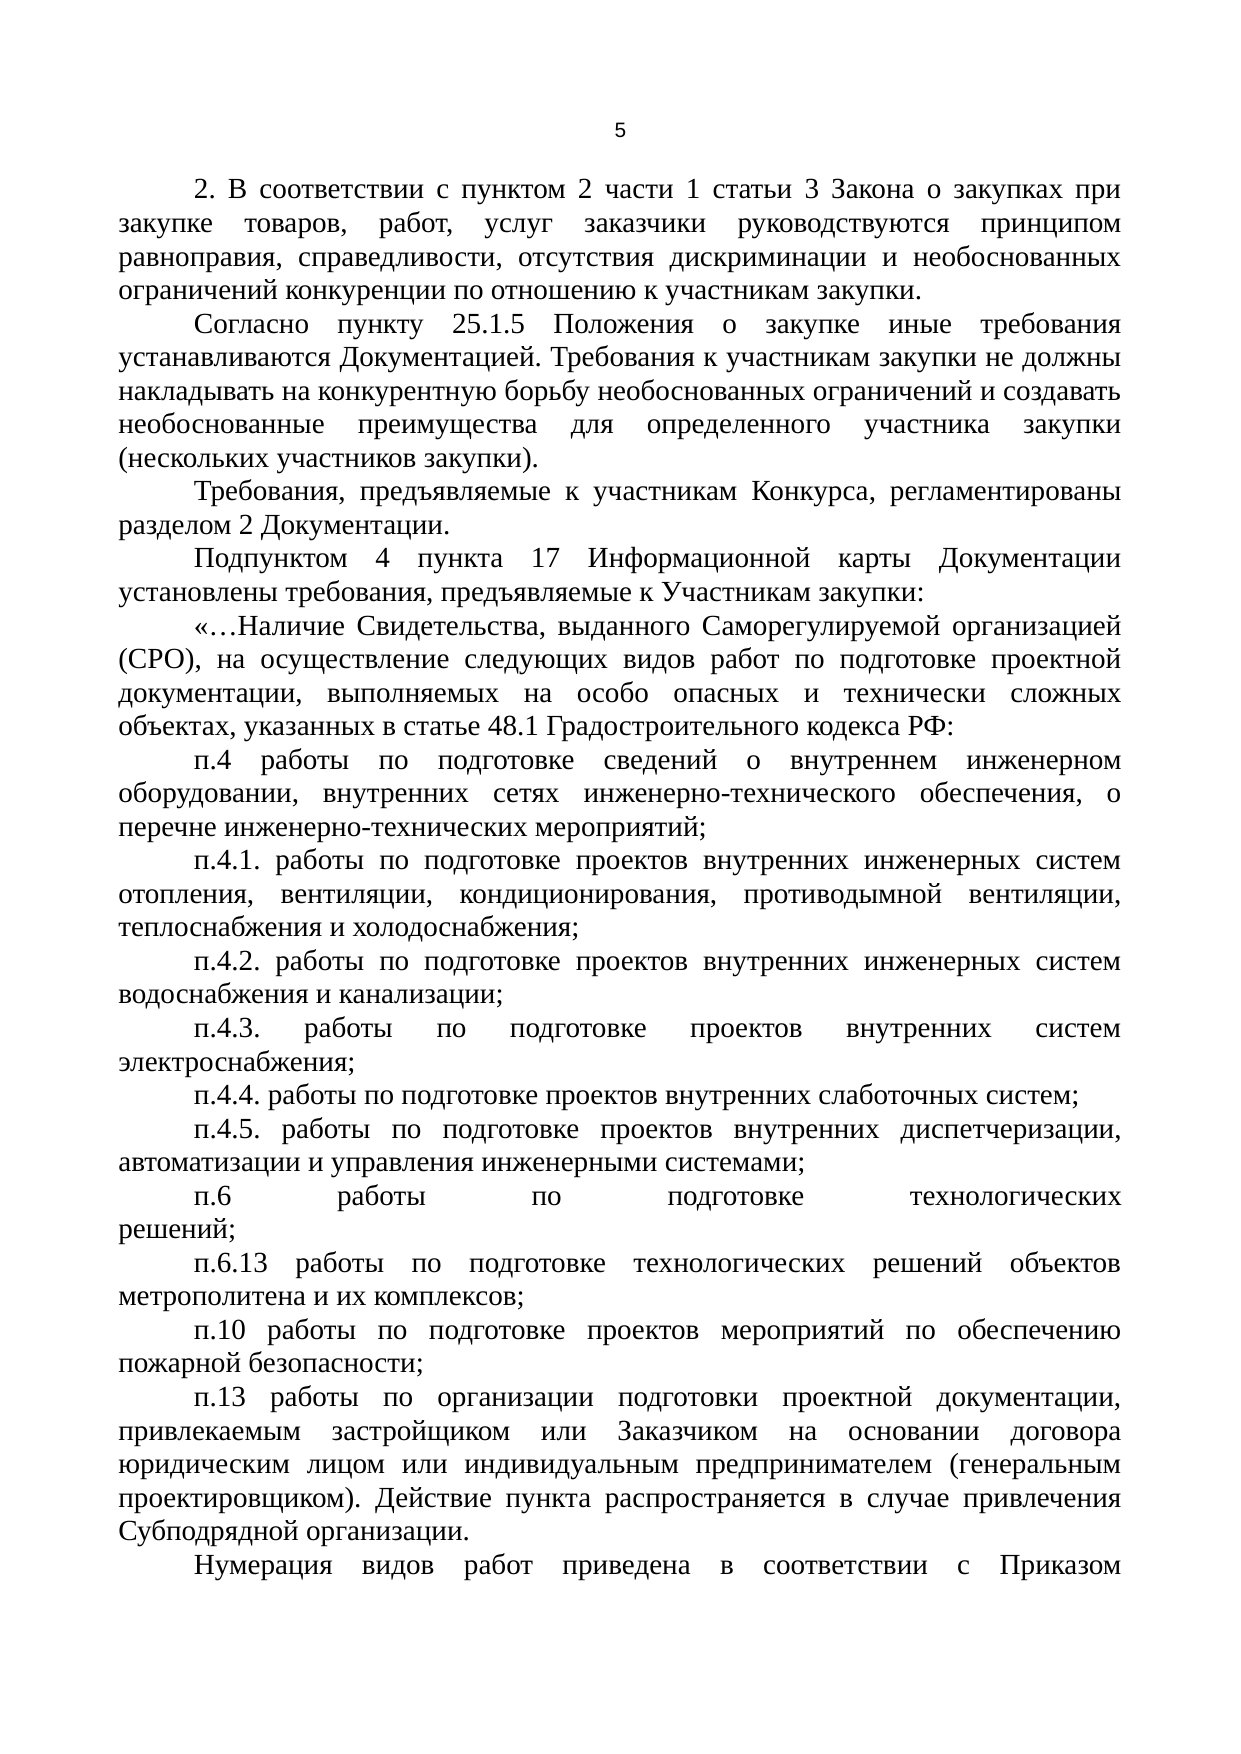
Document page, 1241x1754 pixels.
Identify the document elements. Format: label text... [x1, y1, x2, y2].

text Нумерация видов работ приведена в соответствии с Приказом [118, 1547, 1122, 1580]
text Подпунктом 4 пункта 17 Информационной карты Документации установлены требования, предъявляемые к Участникам закупки: [118, 541, 1122, 608]
text п.6 работы по подготовке технологических решений; [118, 1178, 1122, 1245]
text п.4.4. работы по подготовке проектов внутренних слаботочных систем; [118, 1077, 1122, 1111]
text п.4.3. работы по подготовке проектов внутренних систем электроснабжения; [118, 1010, 1122, 1077]
text п.4.2. работы по подготовке проектов внутренних инженерных систем водоснабжения и канализации; [118, 943, 1122, 1010]
text Согласно пункту 25.1.5 Положения о закупке иные требования устанавливаются Документацией. Требования к участникам закупки не должны накладывать на конкурентную борьбу необоснованных ограничений и создавать необоснованные преимущества для определенного участника закупки (нескольких участников закупки). [118, 306, 1122, 473]
text Требования, предъявляемые к участникам Конкурса, регламентированы разделом 2 Документации. [118, 473, 1122, 541]
text п.4.1. работы по подготовке проектов внутренних инженерных систем отопления, вентиляции, кондиционирования, противодымной вентиляции, теплоснабжения и холодоснабжения; [118, 842, 1122, 943]
text п.13 работы по организации подготовки проектной документации, привлекаемым застройщиком или Заказчиком на основании договора юридическим лицом или индивидуальным предпринимателем (генеральным проектировщиком). Действие пункта распространяется в случае привлечения Субподрядной организации. [118, 1379, 1122, 1547]
text п.6.13 работы по подготовке технологических решений объектов метрополитена и их комплексов; [118, 1245, 1122, 1312]
text «…Наличие Свидетельства, выданного Саморегулируемой организацией (СРО), на осуществление следующих видов работ по подготовке проектной документации, выполняемых на особо опасных и технически сложных объектах, указанных в статье 48.1 Градостроительного кодекса РФ: [118, 608, 1122, 742]
text 2. В соответствии с пунктом 2 части 1 статьи 3 Закона о закупках при закупке товаров, работ, услуг заказчики руководствуются принципом равноправия, справедливости, отсутствия дискриминации и необоснованных ограничений конкуренции по отношению к участникам закупки. [118, 172, 1122, 306]
text п.10 работы по подготовке проектов мероприятий по обеспечению пожарной безопасности; [118, 1312, 1122, 1379]
text п.4.5. работы по подготовке проектов внутренних диспетчеризации, автоматизации и управления инженерными системами; [118, 1111, 1122, 1178]
text п.4 работы по подготовке сведений о внутреннем инженерном оборудовании, внутренних сетях инженерно-технического обеспечения, о перечне инженерно-технических мероприятий; [118, 742, 1122, 842]
